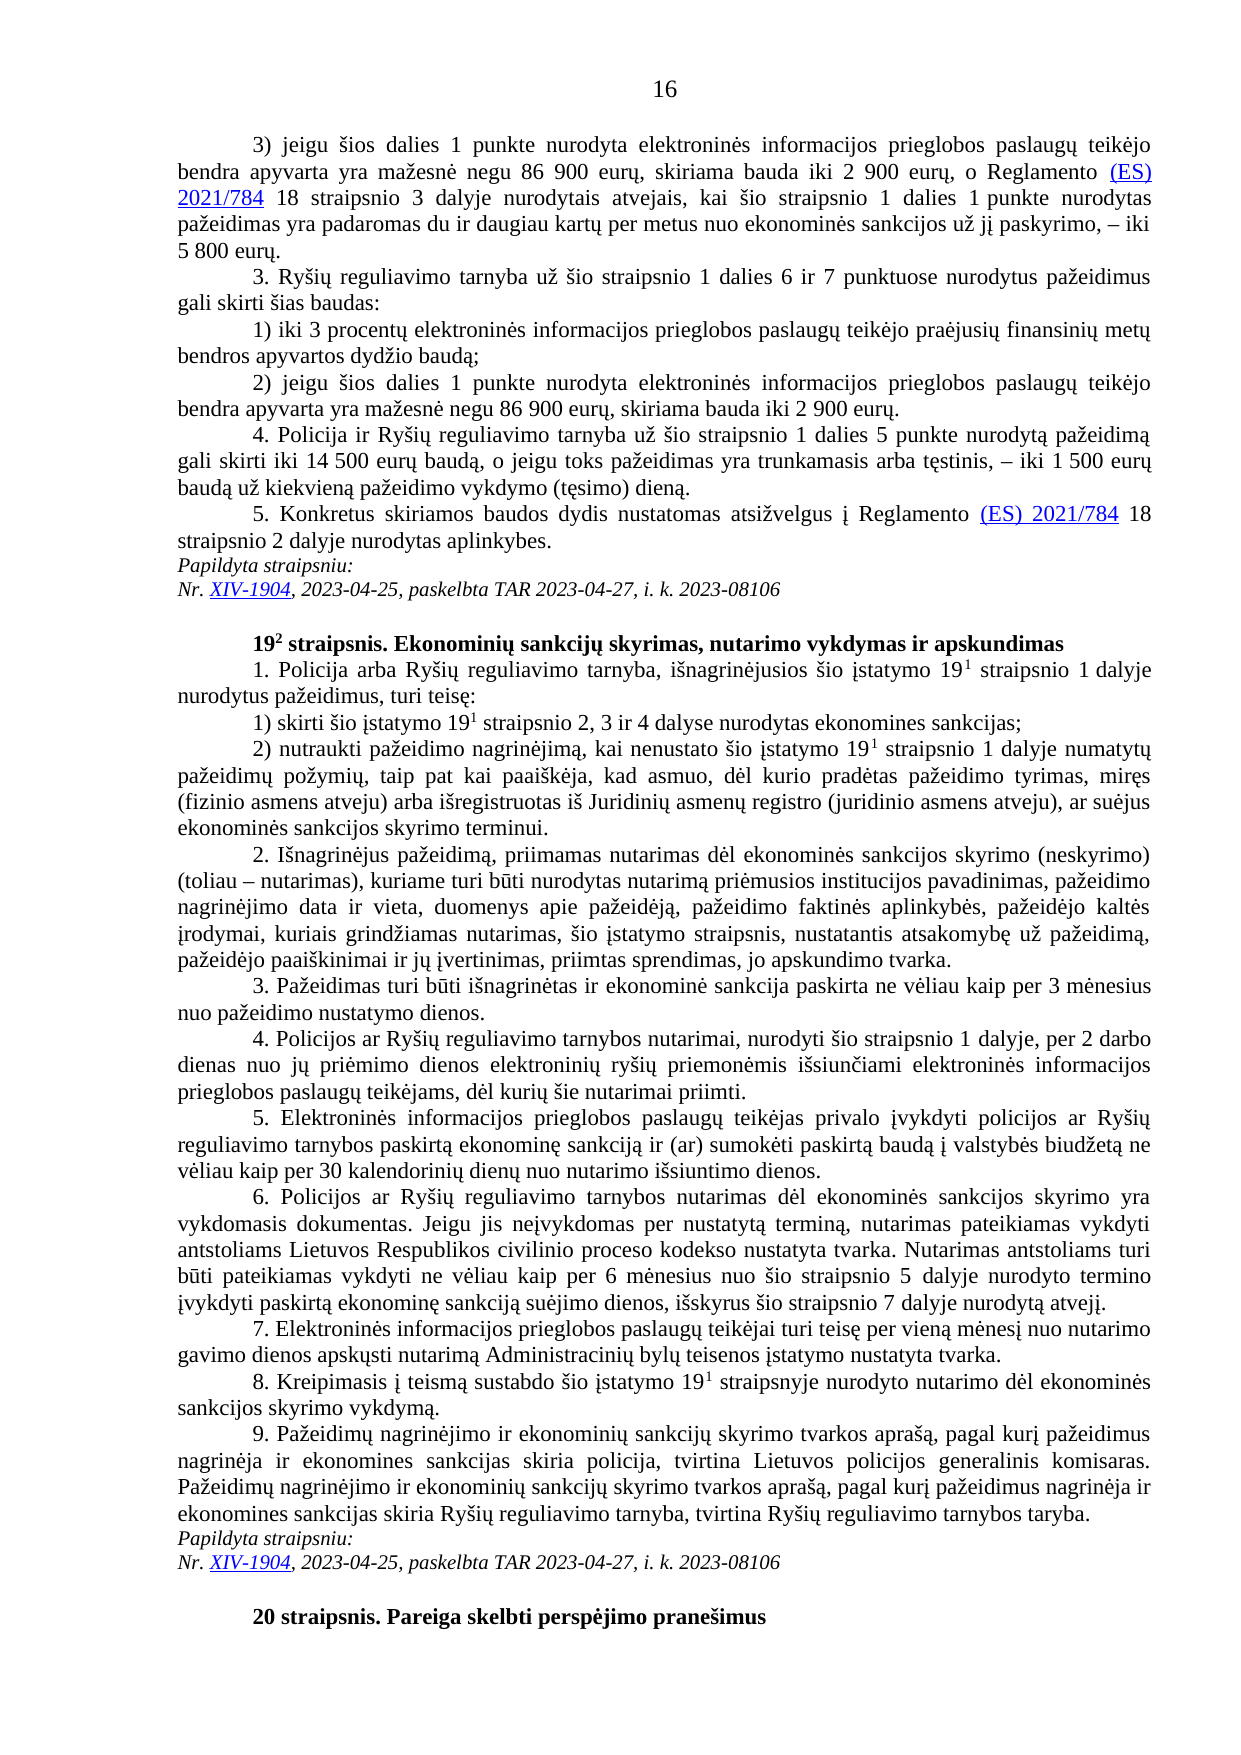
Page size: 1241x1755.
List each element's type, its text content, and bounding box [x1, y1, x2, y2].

text 4. Policija ir Ryšių reguliavimo tarnyba už šio straipsnio 1 dalies 5 punkte nurodytą pažeidimą gali skirti iki 14 500 eurų baudą, o jeigu toks pažeidimas yra trunkamasis arba tęstinis, – iki 1 500 eurų baudą už kiekvieną pažeidimo vykdymo (tęsimo) dieną. [177, 421, 1152, 500]
text 5. Konkretus skiriamos baudos dydis nustatomas atsižvelgus į Reglamento (ES) 2021/784 18 straipsnio 2 dalyje nurodytas aplinkybes. [177, 500, 1152, 553]
text 2) nutraukti pažeidimo nagrinėjimą, kai nenustato šio įstatymo 191 straipsnio 1 dalyje numatytų pažeidimų požymių, taip pat kai paaiškėja, kad asmuo, dėl kurio pradėtas pažeidimo tyrimas, miręs (fizinio asmens atveju) arba išregistruotas iš Juridinių asmenų registro (juridinio asmens atveju), ar suėjus ekonominės sankcijos skyrimo terminui. [177, 735, 1152, 841]
text 192 straipsnis. Ekonominių sankcijų skyrimas, nutarimo vykdymas ir apskundimas [177, 630, 1152, 656]
text Nr. XIV-1904, 2023-04-25, paskelbta TAR 2023-04-27, i. k. 2023-08106 [177, 577, 1152, 601]
text 1. Policija arba Ryšių reguliavimo tarnyba, išnagrinėjusios šio įstatymo 191 straipsnio 1 dalyje nurodytus pažeidimus, turi teisę: [177, 656, 1152, 709]
text 2. Išnagrinėjus pažeidimą, priimamas nutarimas dėl ekonominės sankcijos skyrimo (neskyrimo) (toliau – nutarimas), kuriame turi būti nurodytas nutarimą priėmusios institucijos pavadinimas, pažeidimo nagrinėjimo data ir vieta, duomenys apie pažeidėją, pažeidimo faktinės aplinkybės, pažeidėjo kaltės įrodymai, kuriais grindžiamas nutarimas, šio įstatymo straipsnis, nustatantis atsakomybę už pažeidimą, pažeidėjo paaiškinimai ir jų įvertinimas, priimtas sprendimas, jo apskundimo tvarka. [177, 841, 1152, 972]
text 3. Pažeidimas turi būti išnagrinėtas ir ekonominė sankcija paskirta ne vėliau kaip per 3 mėnesius nuo pažeidimo nustatymo dienos. [177, 972, 1152, 1025]
text 6. Policijos ar Ryšių reguliavimo tarnybos nutarimas dėl ekonominės sankcijos skyrimo yra vykdomasis dokumentas. Jeigu jis neįvykdomas per nustatytą terminą, nutarimas pateikiamas vykdyti antstoliams Lietuvos Respublikos civilinio proceso kodekso nustatyta tvarka. Nutarimas antstoliams turi būti pateikiamas vykdyti ne vėliau kaip per 6 mėnesius nuo šio straipsnio 5 dalyje nurodyto termino įvykdyti paskirtą ekonominę sankciją suėjimo dienos, išskyrus šio straipsnio 7 dalyje nurodytą atvejį. [177, 1183, 1152, 1315]
text 8. Kreipimasis į teismą sustabdo šio įstatymo 191 straipsnyje nurodyto nutarimo dėl ekonominės sankcijos skyrimo vykdymą. [177, 1368, 1152, 1421]
text 2) jeigu šios dalies 1 punkte nurodyta elektroninės informacijos prieglobos paslaugų teikėjo bendra apyvarta yra mažesnė negu 86 900 eurų, skiriama bauda iki 2 900 eurų. [177, 368, 1152, 421]
text 20 straipsnis. Pareiga skelbti perspėjimo pranešimus [177, 1603, 1152, 1629]
text 3. Ryšių reguliavimo tarnyba už šio straipsnio 1 dalies 6 ir 7 punktuose nurodytus pažeidimus gali skirti šias baudas: [177, 263, 1152, 316]
text Nr. XIV-1904, 2023-04-25, paskelbta TAR 2023-04-27, i. k. 2023-08106 [177, 1550, 1152, 1574]
text 7. Elektroninės informacijos prieglobos paslaugų teikėjai turi teisę per vieną mėnesį nuo nutarimo gavimo dienos apskųsti nutarimą Administracinių bylų teisenos įstatymo nustatyta tvarka. [177, 1315, 1152, 1368]
text 1) skirti šio įstatymo 191 straipsnio 2, 3 ir 4 dalyse nurodytas ekonomines sankcijas; [177, 709, 1152, 735]
text 1) iki 3 procentų elektroninės informacijos prieglobos paslaugų teikėjo praėjusių finansinių metų bendros apyvartos dydžio baudą; [177, 316, 1152, 368]
text Papildyta straipsniu: [177, 553, 1152, 577]
text 9. Pažeidimų nagrinėjimo ir ekonominių sankcijų skyrimo tvarkos aprašą, pagal kurį pažeidimus nagrinėja ir ekonomines sankcijas skiria policija, tvirtina Lietuvos policijos generalinis komisaras. Pažeidimų nagrinėjimo ir ekonominių sankcijų skyrimo tvarkos aprašą, pagal kurį pažeidimus nagrinėja ir ekonomines sankcijas skiria Ryšių reguliavimo tarnyba, tvirtina Ryšių reguliavimo tarnybos taryba. [177, 1421, 1152, 1526]
text 3) jeigu šios dalies 1 punkte nurodyta elektroninės informacijos prieglobos paslaugų teikėjo bendra apyvarta yra mažesnė negu 86 900 eurų, skiriama bauda iki 2 900 eurų, o Reglamento (ES) 2021/784 18 straipsnio 3 dalyje nurodytais atvejais, kai šio straipsnio 1 dalies 1 punkte nurodytas pažeidimas yra padaromas du ir daugiau kartų per metus nuo ekonominės sankcijos už jį paskyrimo, – iki 5 800 eurų. [177, 131, 1152, 263]
text Papildyta straipsniu: [177, 1526, 1152, 1550]
text 5. Elektroninės informacijos prieglobos paslaugų teikėjas privalo įvykdyti policijos ar Ryšių reguliavimo tarnybos paskirtą ekonominę sankciją ir (ar) sumokėti paskirtą baudą į valstybės biudžetą ne vėliau kaip per 30 kalendorinių dienų nuo nutarimo išsiuntimo dienos. [177, 1104, 1152, 1183]
text 4. Policijos ar Ryšių reguliavimo tarnybos nutarimai, nurodyti šio straipsnio 1 dalyje, per 2 darbo dienas nuo jų priėmimo dienos elektroninių ryšių priemonėmis išsiunčiami elektroninės informacijos prieglobos paslaugų teikėjams, dėl kurių šie nutarimai priimti. [177, 1025, 1152, 1104]
